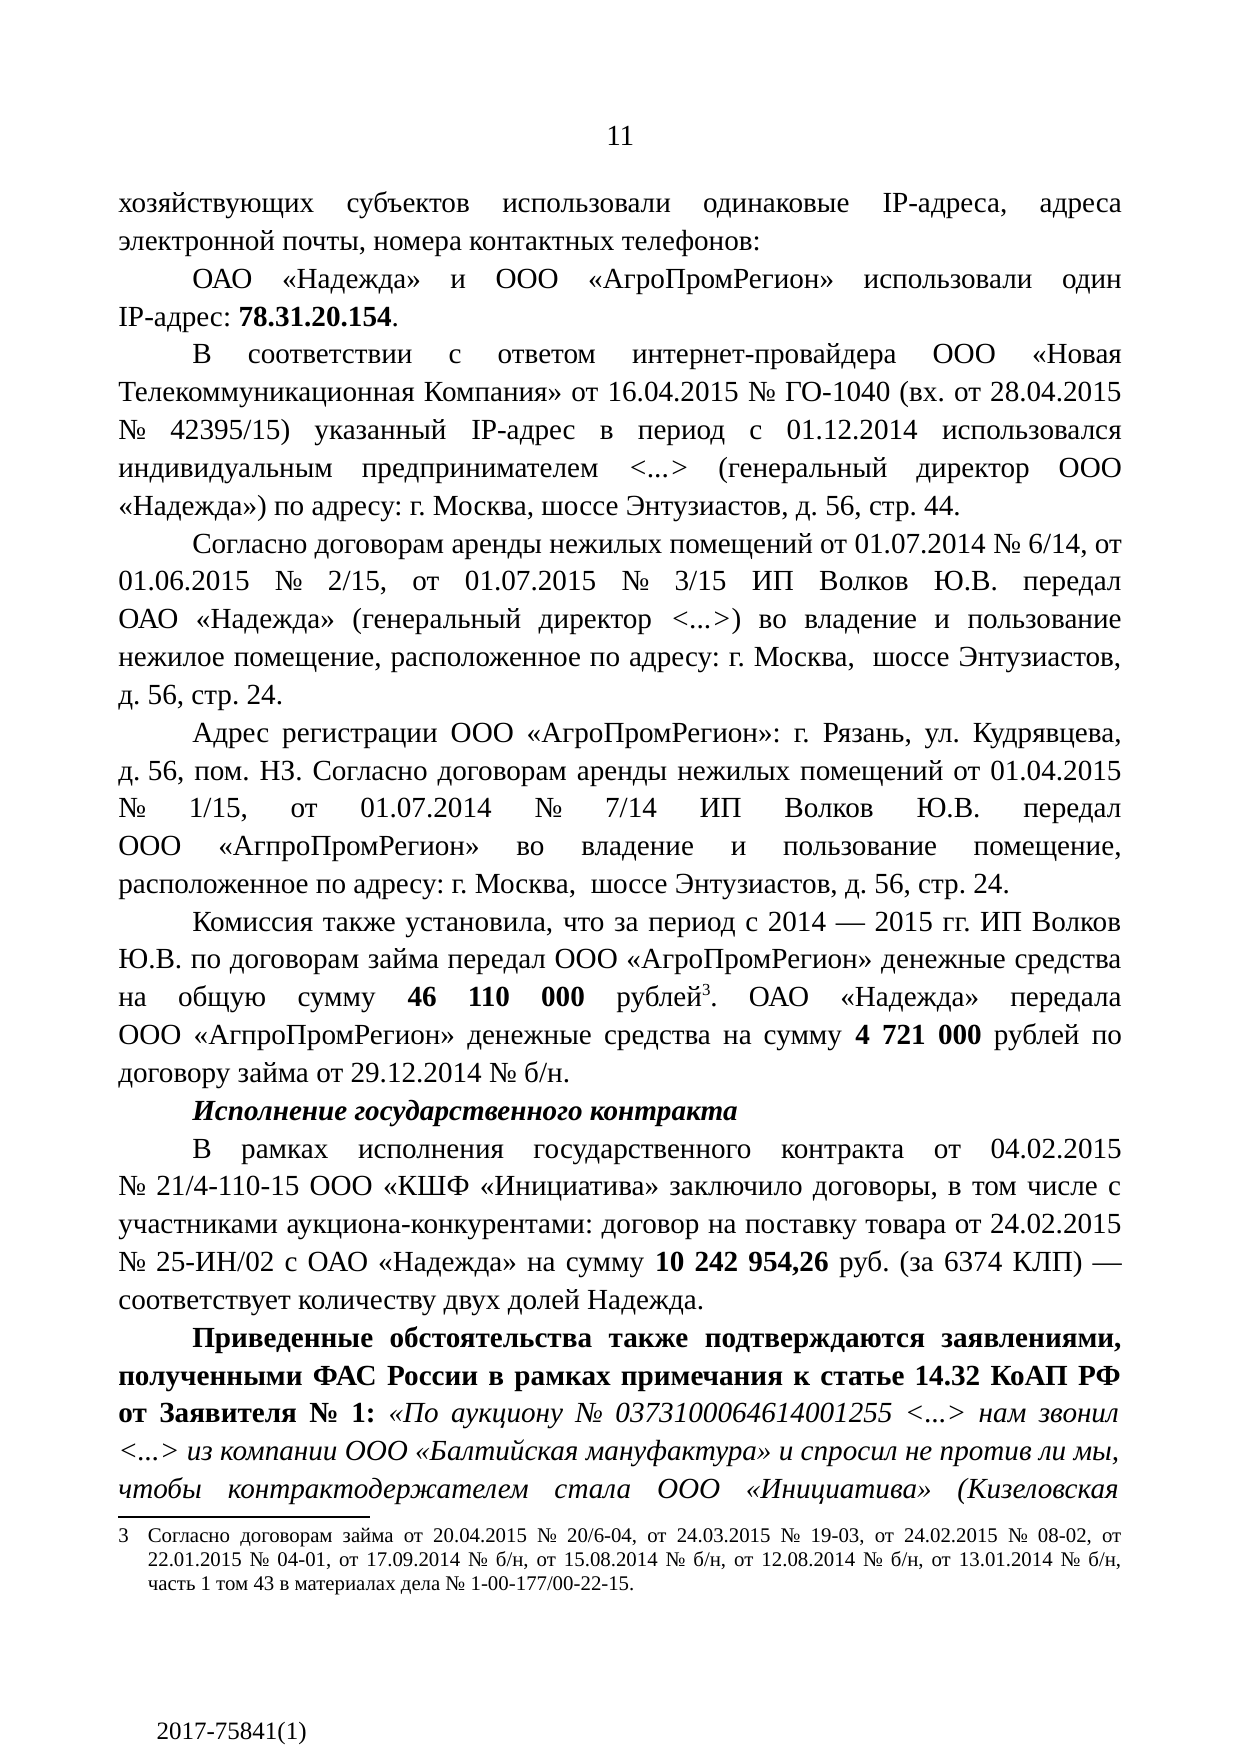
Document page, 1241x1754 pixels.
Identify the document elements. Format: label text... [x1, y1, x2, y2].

text Адрес регистрации ООО «АгроПромРегион»: г. Рязань, ул. Кудрявцева, д. 56, пом. НЗ. Согласно договорам аренды нежилых помещений от 01.04.2015 № 1/15, от 01.07.2014 № 7/14 ИП Волков Ю.В. передал ООО «АгпроПромРегион» во владение и пользование помещение, расположенное по адресу: г. Москва, шоссе Энтузиастов, д. 56, стр. 24. [118, 711, 1122, 899]
text Комиссия также установила, что за период с 2014 — 2015 гг. ИП Волков Ю.В. по договорам займа передал ООО «АгроПромРегион» денежные средства на общую сумму 46 110 000 рублей. ОАО «Надежда» передала ООО «АгпроПромРегион» денежные средства на сумму 4 721 000 рублей по договору займа от 29.12.2014 № б/н. [118, 899, 1122, 1089]
text ОАО «Надежда» и ООО «АгроПромРегион» использовали один IP-адрес: 78.31.20.154. [118, 257, 1122, 332]
text Согласно договорам займа от 20.04.2015 № 20/6-04, от 24.03.2015 № 19-03, от 24.02.2015 № 08-02, от 22.01.2015 № 04-01, от 17.09.2014 № б/н, от 15.08.2014 № б/н, от 12.08.2014 № б/н, от 13.01.2014 № б/н, часть 1 том 43 в материалах дела № 1-00-177/00-22-15. [118, 1523, 1122, 1595]
text В рамках исполнения государственного контракта от 04.02.2015 № 21/4-110-15 ООО «КШФ «Инициатива» заключило договоры, в том числе с участниками аукциона-конкурентами: договор на поставку товара от 24.02.2015 № 25-ИН/02 с ОАО «Надежда» на сумму 10 242 954,26 руб. (за 6374 КЛП) — соответствует количеству двух долей Надежда. [118, 1126, 1122, 1316]
text Согласно договорам аренды нежилых помещений от 01.07.2014 № 6/14, от 01.06.2015 № 2/15, от 01.07.2015 № 3/15 ИП Волков Ю.В. передал ОАО «Надежда» (генеральный директор <...>) во владение и пользование нежилое помещение, расположенное по адресу: г. Москва, шоссе Энтузиастов, д. 56, стр. 24. [118, 521, 1122, 711]
text В соответствии с ответом интернет-провайдера ООО «Новая Телекоммуникационная Компания» от 16.04.2015 № ГО-1040 (вх. от 28.04.2015 № 42395/15) указанный IP-адрес в период с 01.12.2014 использовался индивидуальным предпринимателем <...> (генеральный директор ООО «Надежда») по адресу: г. Москва, шоссе Энтузиастов, д. 56, стр. 44. [118, 332, 1122, 521]
list Исполнение государственного контракта [118, 1089, 1122, 1126]
text хозяйствующих субъектов использовали одинаковые IP-адреса, адреса электронной почты, номера контактных телефонов: [118, 181, 1122, 257]
text Приведенные обстоятельства также подтверждаются заявлениями, полученными ФАС России в рамках примечания к статье 14.32 КоАП РФ от Заявителя № 1: «По аукциону № 0373100064614001255 <...> нам звонил <...> из компании ООО «Балтийская мануфактура» и спросил не против ли мы, чтобы контрактодержателем стала ООО «Инициатива» (Кизеловская [118, 1316, 1122, 1504]
